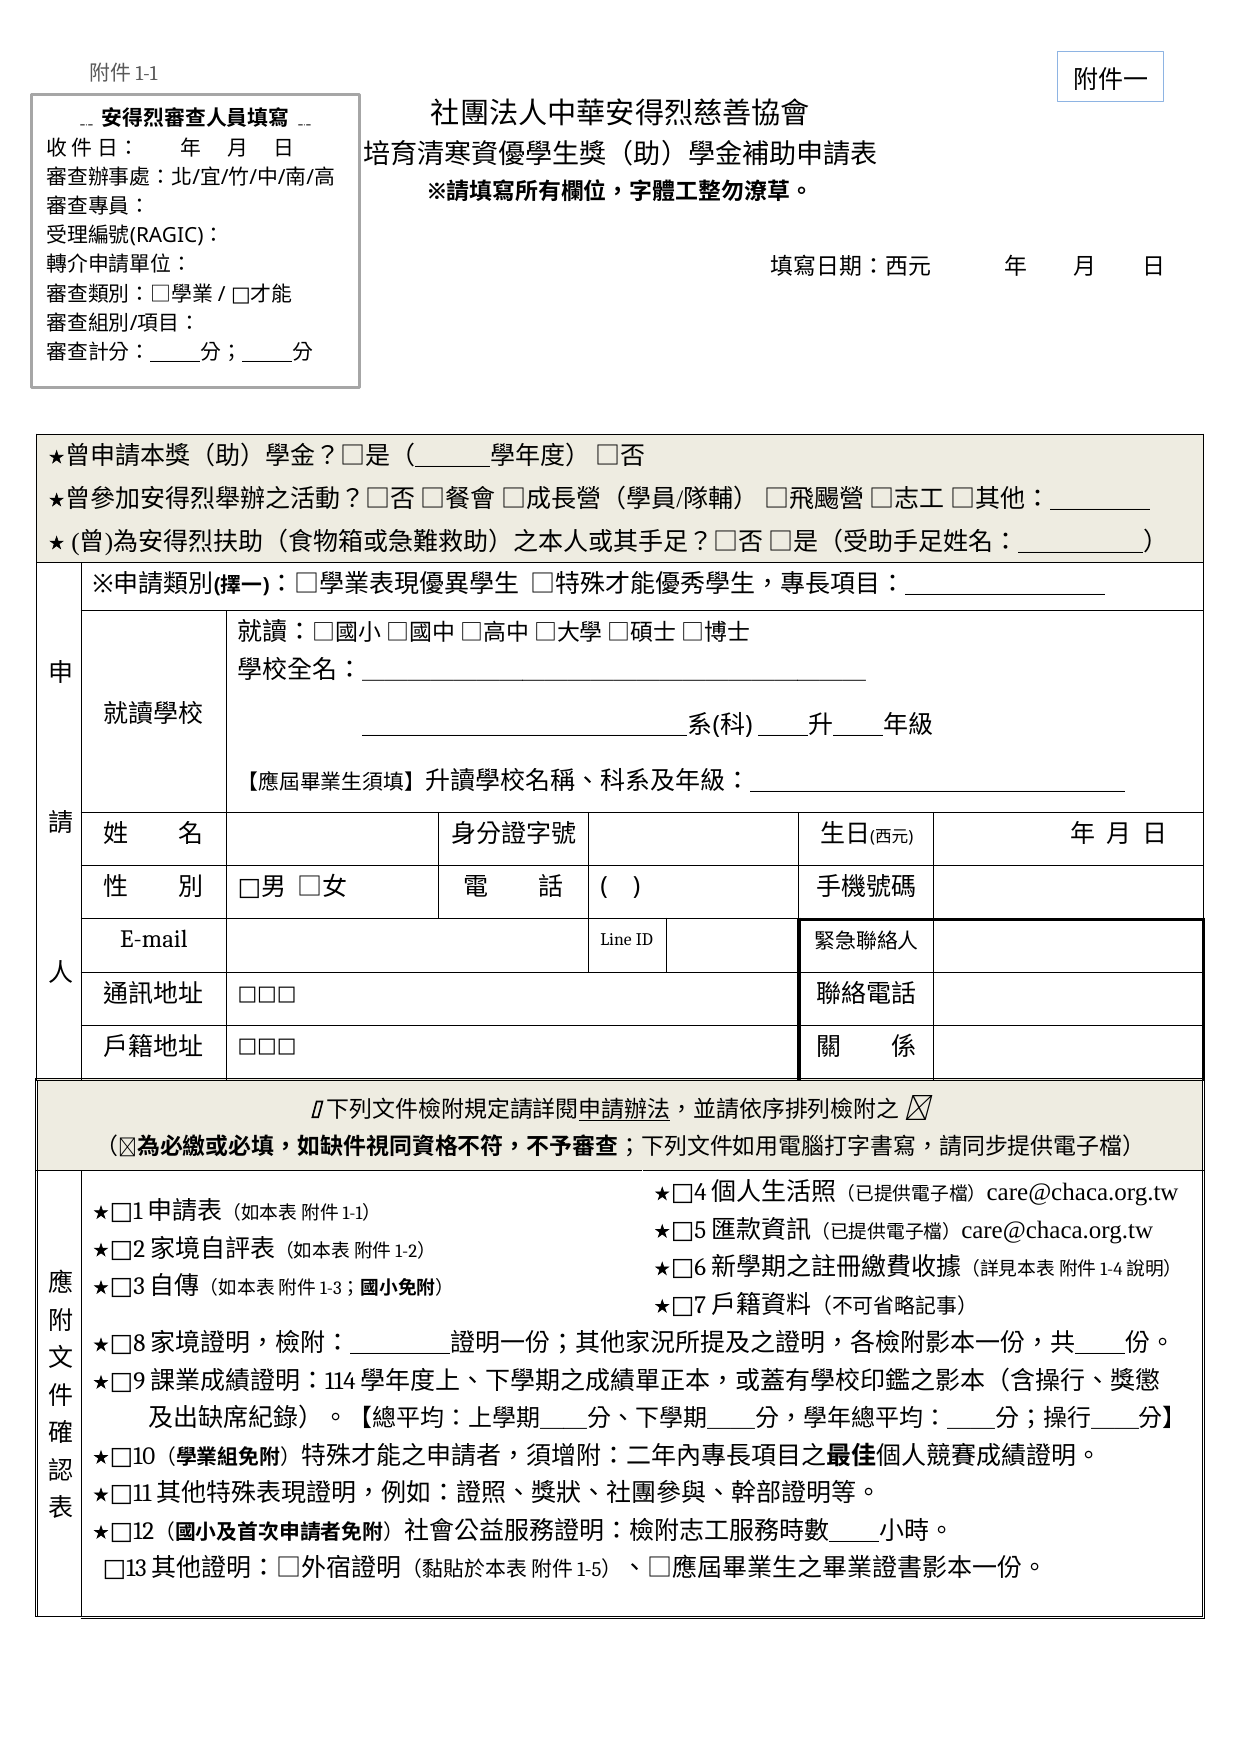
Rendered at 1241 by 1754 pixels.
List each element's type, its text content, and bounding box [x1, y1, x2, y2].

table_cell □□□ [227, 1026, 797, 1078]
text 附件1-1 [89, 56, 170, 86]
table_cell [227, 813, 438, 864]
table_cell 關 係 [801, 1026, 933, 1078]
text 受理編號(RAGIC)： [46, 219, 344, 248]
text 附件一 [1072, 59, 1148, 94]
table_cell 通訊地址 [82, 973, 226, 1025]
table_cell 戶籍地址 [82, 1026, 226, 1078]
table_cell 應附 文件確認表 [38, 1171, 81, 1616]
table_cell □4個人生活照（已提供電子檔）care@chaca.org.tw □5匯款資訊（已提供電子檔）care@chaca.org.tw □6新學期之註冊繳費收據（詳見本表 附件1-4說明） □7戶籍資料（不可省略記事） [643, 1171, 1202, 1321]
text 審查組別/項目： [46, 307, 344, 336]
text [344, 171, 358, 208]
text 審查辦事處：北/宜/竹/中/南/高 [46, 161, 344, 190]
table_cell [589, 813, 798, 864]
text ※請填寫所有欄位，字體工整勿潦草。 [361, 171, 1165, 208]
text [344, 246, 358, 283]
table_cell ※申請類別(擇一)：□學業表現優異學生 □特殊才能優秀學生，專長項目：＿＿＿＿＿＿＿＿ [82, 563, 1203, 610]
table_cell [934, 973, 1202, 1025]
table_cell □□□ [227, 973, 797, 1025]
table_cell  下列文件檢附規定請詳閱申請辦法，並請依序排列檢附之  （為必繳或必填，如缺件視同資格不符，不予審查；下列文件如用電腦打字書寫，請同步提供電子檔） [38, 1081, 1202, 1170]
table_cell □8家境證明，檢附：＿＿＿＿證明一份；其他家況所提及之證明，各檢附影本一份，共＿＿份。 □9課業成績證明：114學年度上、下學期之成績單正本，或蓋有學校印鑑之影本（含操行、獎懲 及出缺席紀錄）。【總平均：上學期＿＿分、下學期＿＿分，學年總平均：＿＿分；操行＿＿分】 □10（學業組免附）特殊才能之申請者，須增附：二年內專長項目之最佳個人競賽成績證明。 □11其他特殊表現證明，例如：證照、獎狀、社團參與、幹部證明等。 □12（國小及首次申請者免附）社會公益服務證明：檢附志工服務時數＿＿小時。 □13其他證明：□外宿證明（黏貼於本表 附件1-5）、□應屆畢業生之畢業證書影本一份。 [82, 1322, 1202, 1616]
table_cell 就讀：□國小 □國中 □高中 □大學 □碩士 □博士 學校全名：＿＿＿＿＿＿＿＿＿＿＿＿＿＿＿＿＿＿＿＿＿＿ ＿＿＿＿＿＿＿＿＿＿＿＿＿系(科) ＿＿升＿＿年級 【應屆畢業生須填】升讀學校名稱、科系及年級：＿＿＿＿＿＿＿＿＿＿＿＿＿＿＿ [227, 611, 1203, 812]
table_header 曾申請本獎（助）學金？□是（＿＿＿學年度） □否 曾參加安得烈舉辦之活動？□否 □餐會 □成長營（學員/隊輔） □飛颺營 □志工 □其他：＿＿＿＿  (曾)為安得烈扶助（食物箱或急難救助）之本人或其手足？□否 □是（受助手足姓名：＿＿＿＿＿） [37, 435, 1203, 562]
table_cell 年 月 日 [934, 813, 1203, 864]
table_cell 電 話 [439, 866, 588, 917]
text ﹎ 安得烈審查人員填寫 ﹎ [46, 102, 344, 132]
text 轉介申請單位： [46, 248, 344, 278]
text 審查專員： [46, 190, 344, 219]
table_cell ( ) [589, 866, 798, 917]
text 審查類別：□學業 / □才能 [46, 278, 344, 307]
text 填寫日期：西元 年 月 日 [361, 246, 1165, 283]
table_cell 生日(西元) [799, 813, 933, 864]
text 社團法人中華安得烈慈善協會 [75, 89, 1165, 132]
text [344, 132, 358, 171]
text 審查計分：＿＿分；＿＿分 [46, 336, 344, 365]
table_cell [934, 1026, 1202, 1078]
table_cell 性 別 [82, 866, 226, 917]
table_cell 就讀學校 [82, 611, 226, 812]
table_cell 姓 名 [82, 813, 226, 864]
table_cell 緊急聯絡人 [801, 921, 933, 972]
text 收 件 日： 年 月 日 [46, 132, 344, 161]
table_cell 申 請 人 [37, 563, 81, 1078]
table_cell Line ID [589, 919, 666, 972]
table_cell [934, 921, 1202, 972]
table_cell [227, 919, 588, 972]
table_cell [934, 866, 1203, 917]
table_cell 聯絡電話 [801, 973, 933, 1025]
table_cell □男 □女 [227, 866, 438, 917]
table_cell □1申請表（如本表 附件1-1） □2家境自評表（如本表 附件1-2） □3自傳（如本表 附件1-3；國小免附） [82, 1171, 642, 1321]
table_cell E-mail [82, 919, 226, 972]
text 培育清寒資優學生獎（助）學金補助申請表 [361, 132, 1165, 171]
table_cell 身分證字號 [439, 813, 588, 864]
table_cell 手機號碼 [799, 866, 933, 917]
table_cell [667, 919, 797, 972]
